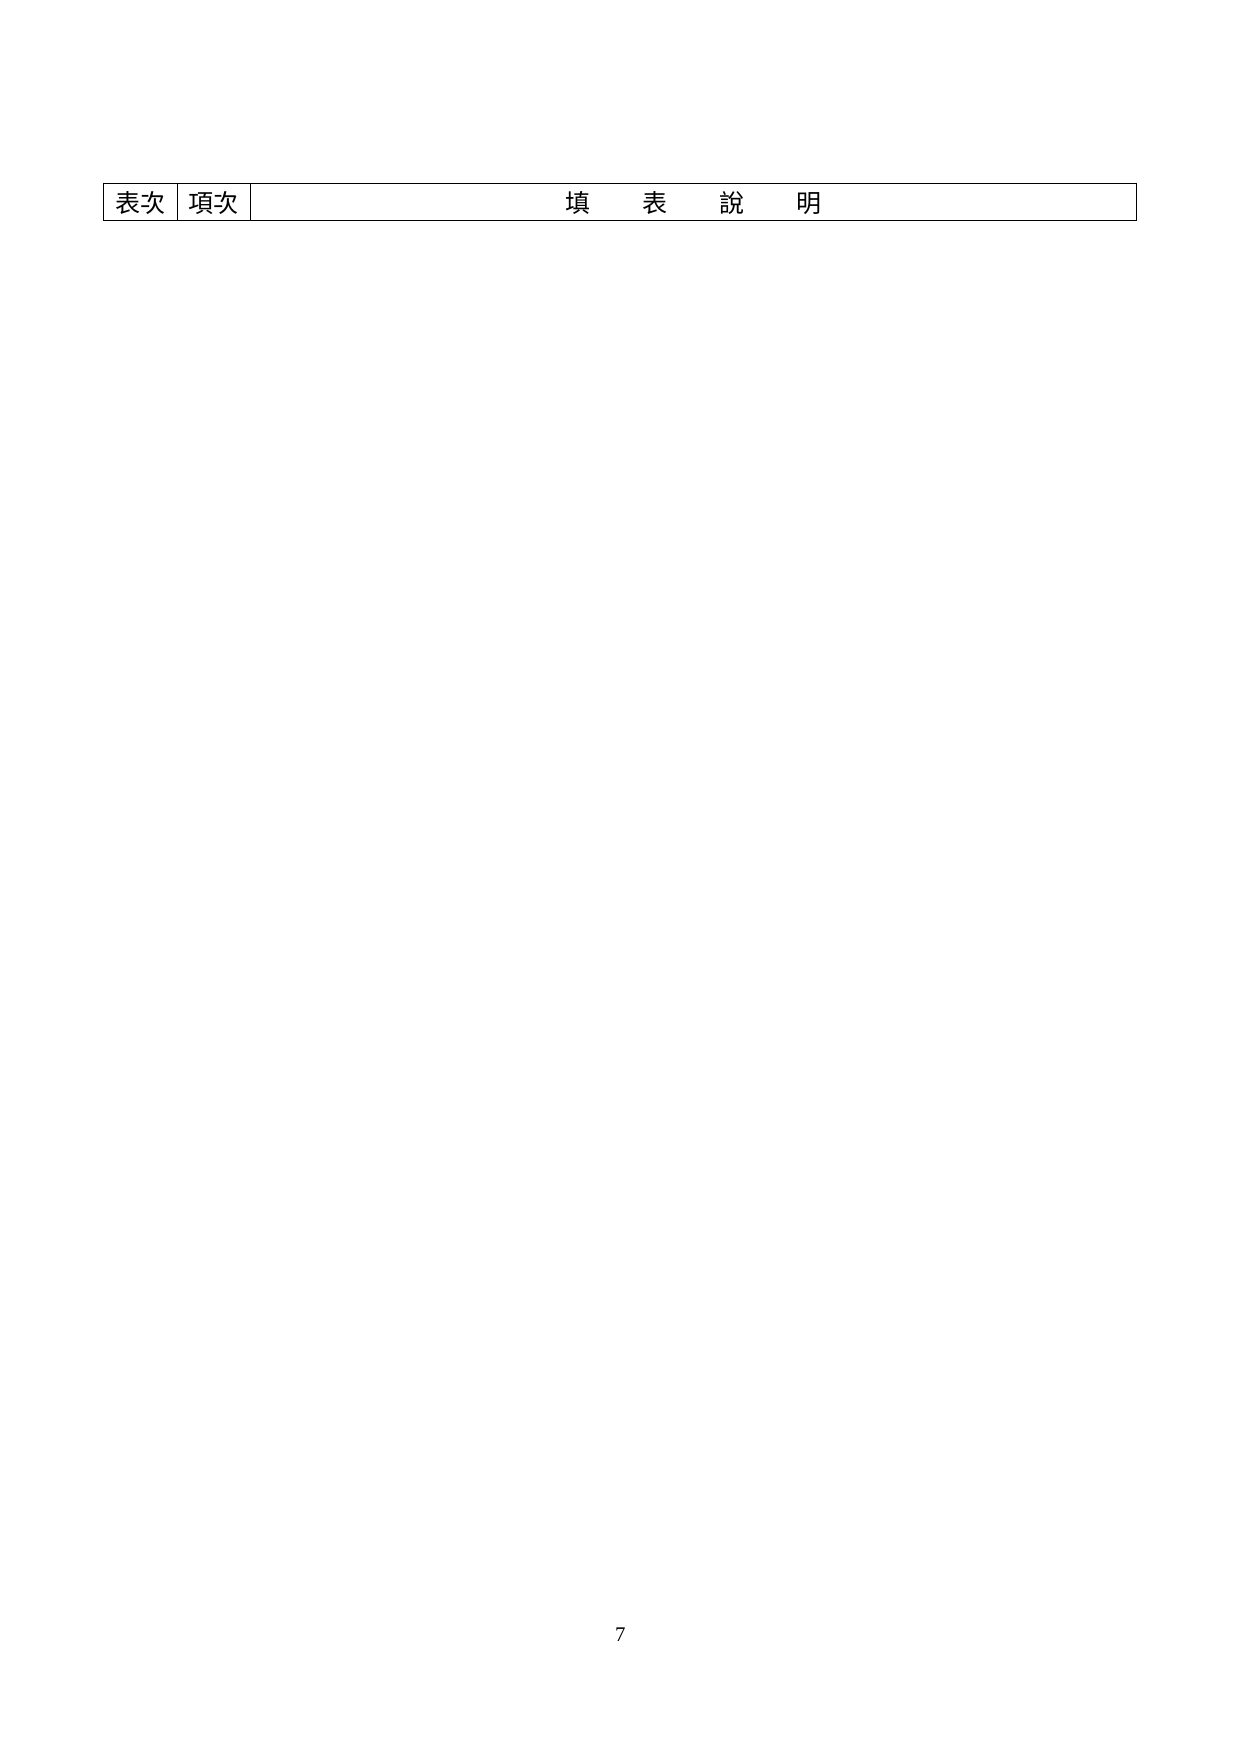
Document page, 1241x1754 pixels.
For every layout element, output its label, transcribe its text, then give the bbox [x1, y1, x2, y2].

table_header 項次 [178, 184, 250, 220]
table_header 填表說明 [251, 184, 1136, 220]
table_header 表次 [104, 184, 177, 220]
